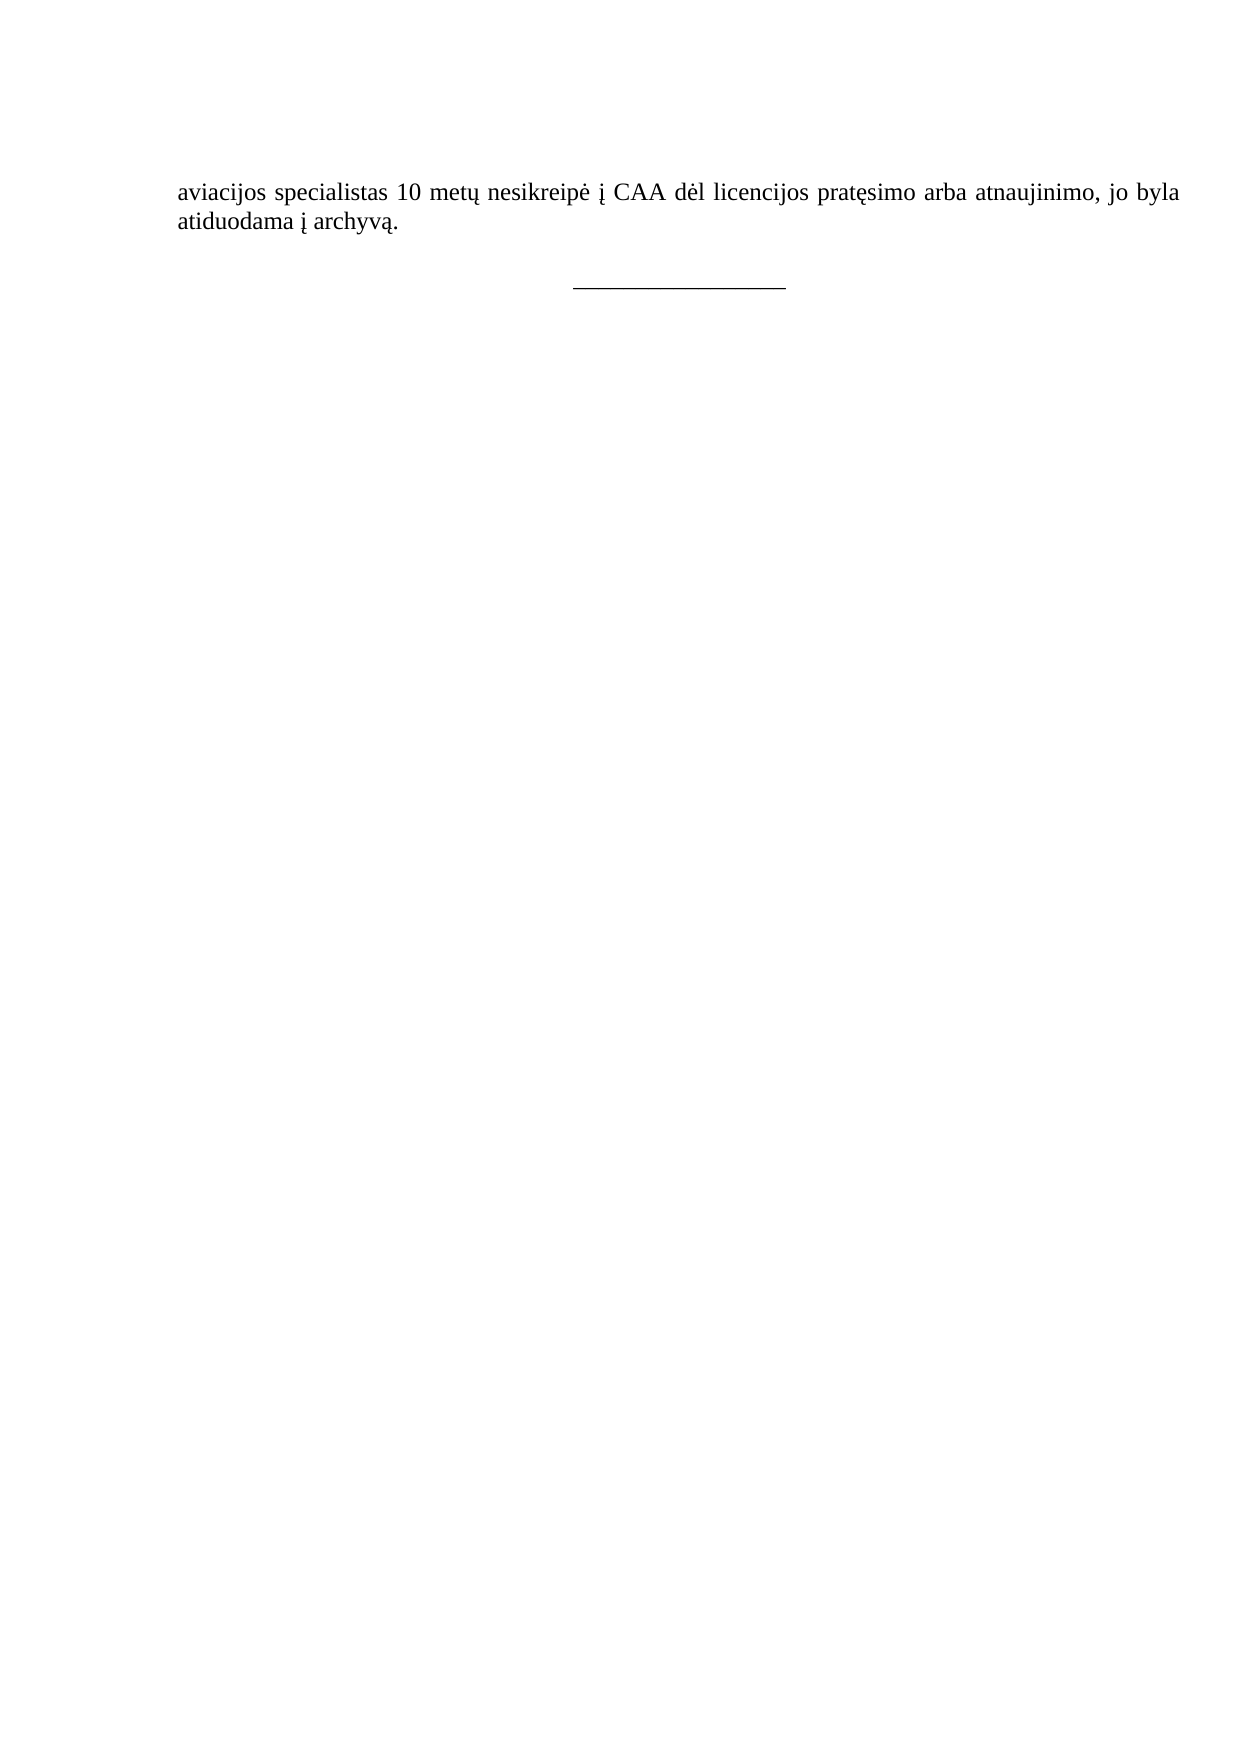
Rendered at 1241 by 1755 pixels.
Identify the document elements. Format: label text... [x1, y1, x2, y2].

text _________________ [177, 263, 1181, 292]
text aviacijos specialistas 10 metų nesikreipė į CAA dėl licencijos pratęsimo arba atnaujinimo, jo byla atiduodama į archyvą. [177, 177, 1181, 235]
